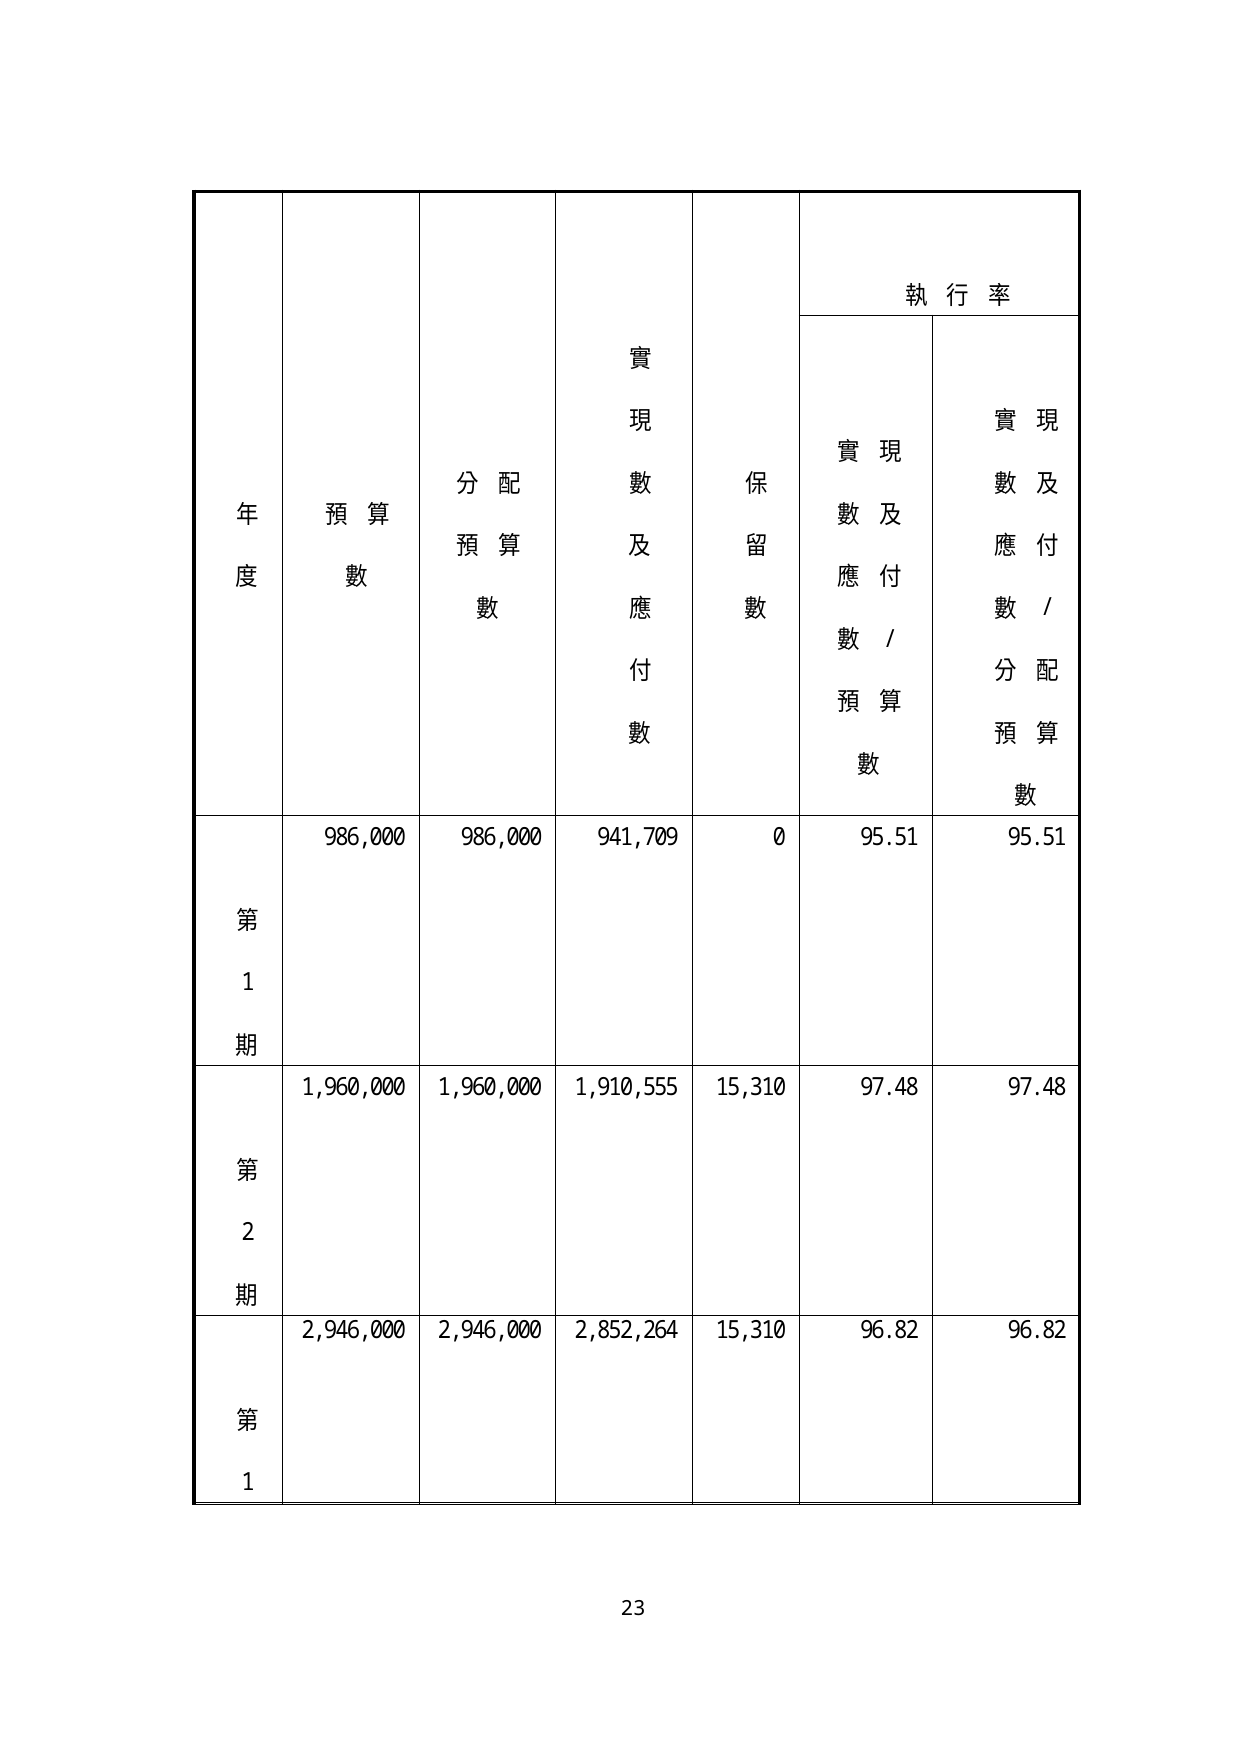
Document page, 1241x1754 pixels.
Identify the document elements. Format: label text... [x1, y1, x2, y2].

table_cell 95.51 [933, 816, 1078, 1064]
table_cell 96.82 [800, 1316, 932, 1502]
table_cell 2,852,264 [556, 1316, 692, 1502]
table_header 分配預算數 [420, 193, 555, 814]
table_cell 2,946,000 [283, 1316, 419, 1502]
table_cell 第1期 [196, 816, 282, 1064]
table_cell 986,000 [283, 816, 419, 1064]
table_header 預算數 [283, 193, 419, 814]
table_cell 實現數及應付數/預算數 [800, 316, 932, 814]
table_cell 15,310 [693, 1066, 799, 1314]
table_cell 1,960,000 [420, 1066, 555, 1314]
table_header 實現數及 應付數 [556, 193, 692, 814]
table_header 保留數 [693, 193, 799, 814]
table_cell 實現數及應付數/分配預算數 [933, 316, 1078, 814]
table_cell 97.48 [800, 1066, 932, 1314]
table_cell 1,960,000 [283, 1066, 419, 1314]
table_cell 2,946,000 [420, 1316, 555, 1502]
table_cell 986,000 [420, 816, 555, 1064]
table_cell 第1 [196, 1316, 282, 1502]
table_cell 第2期 [196, 1066, 282, 1314]
table_header 年度 [196, 193, 282, 814]
table_header 執行率 [800, 193, 1078, 314]
table_cell 97.48 [933, 1066, 1078, 1314]
table_cell 941,709 [556, 816, 692, 1064]
table_cell 95.51 [800, 816, 932, 1064]
table_cell 15,310 [693, 1316, 799, 1502]
table_cell 96.82 [933, 1316, 1078, 1502]
table_cell 0 [693, 816, 799, 1064]
table_cell 1,910,555 [556, 1066, 692, 1314]
